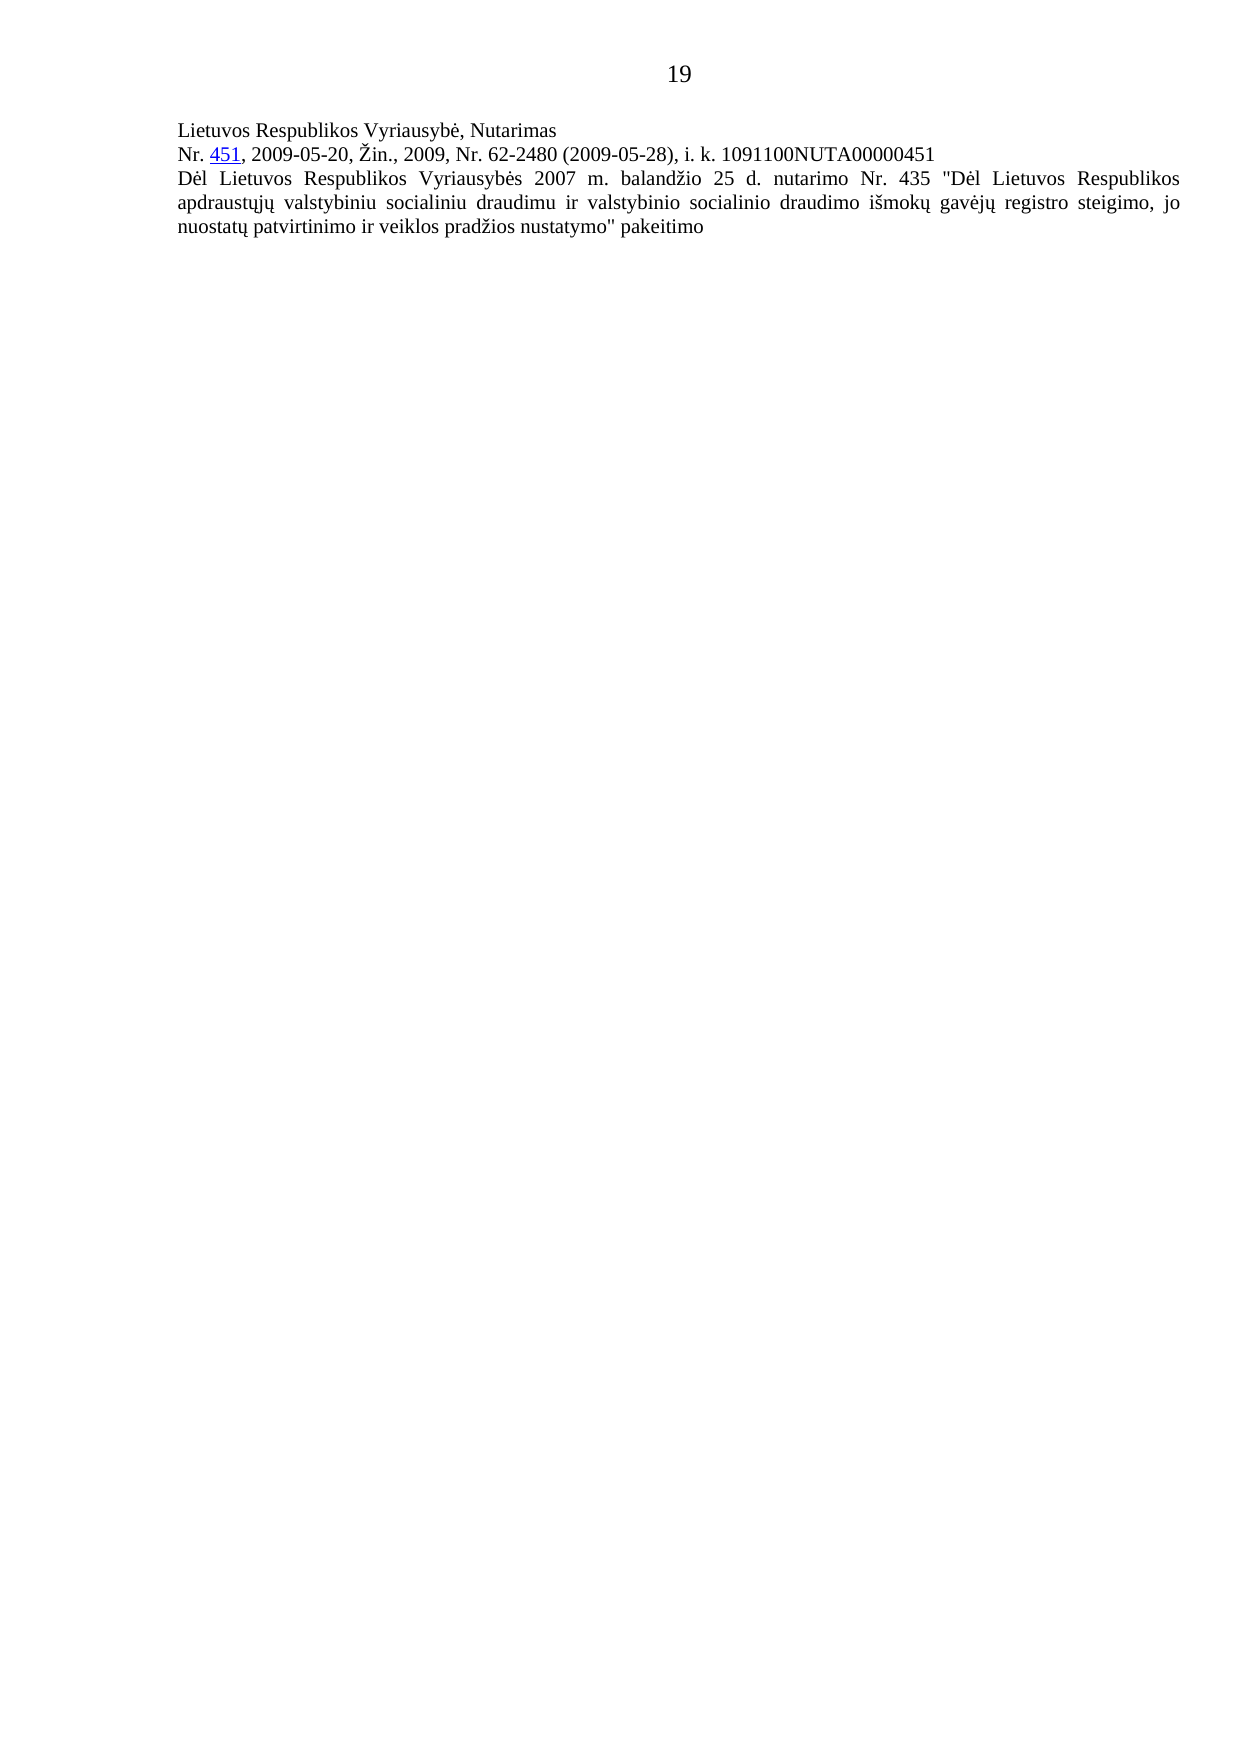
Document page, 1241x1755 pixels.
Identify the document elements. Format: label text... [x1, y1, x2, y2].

text Lietuvos Respublikos Vyriausybė, Nutarimas [177, 118, 1181, 142]
text Nr. 451, 2009-05-20, Žin., 2009, Nr. 62-2480 (2009-05-28), i. k. 1091100NUTA00000451 [177, 142, 1181, 166]
text Dėl Lietuvos Respublikos Vyriausybės 2007 m. balandžio 25 d. nutarimo Nr. 435 "Dėl Lietuvos Respublikos apdraustųjų valstybiniu socialiniu draudimu ir valstybinio socialinio draudimo išmokų gavėjų registro steigimo, jo nuostatų patvirtinimo ir veiklos pradžios nustatymo" pakeitimo [177, 166, 1181, 238]
